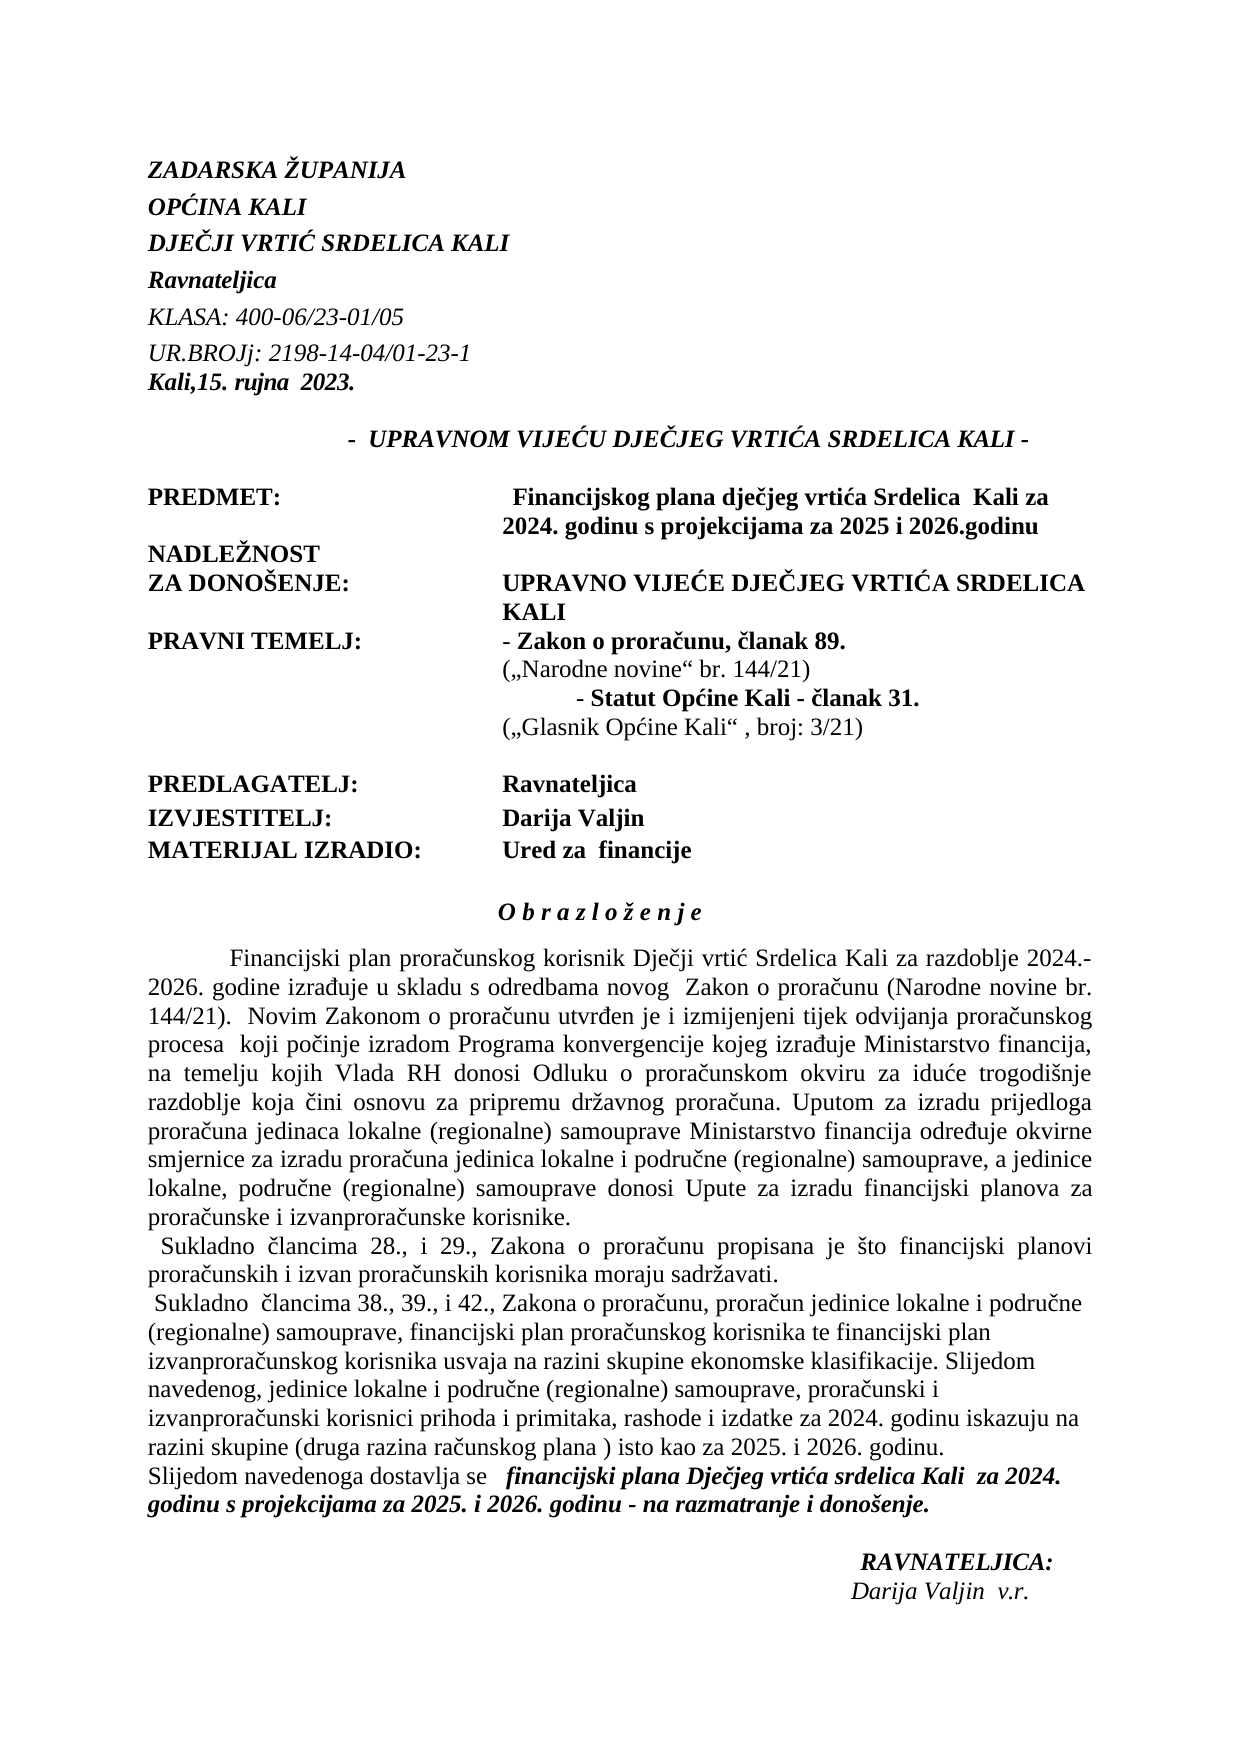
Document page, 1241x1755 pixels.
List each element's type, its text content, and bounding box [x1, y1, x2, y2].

text - Statut Općine Kali - članak 31. [148, 683, 1093, 712]
text PREDMET: Financijskog plana dječjeg vrtića Srdelica Kali za 2024. godinu s projekcijama za 2025 i 2026.godinu [148, 482, 1093, 539]
text PREDLAGATELJ: Ravnateljica [148, 769, 1093, 798]
text („Narodne novine“ br. 144/21) [148, 654, 1093, 683]
text ZADARSKA ŽUPANIJA [148, 155, 1093, 184]
text PRAVNI TEMELJ: - Zakon o proračunu, članak 89. [148, 626, 1093, 654]
text Ravnateljica [148, 265, 1093, 294]
text Financijski plan proračunskog korisnik Dječji vrtić Srdelica Kali za razdoblje 2024.-2026. godine izrađuje u skladu s odredbama novog Zakon o proračunu (Narodne novine br. 144/21). Novim Zakonom o proračunu utvrđen je i izmijenjeni tijek odvijanja proračunskog procesa koji počinje izradom Programa konvergencije kojeg izrađuje Ministarstvo financija, na temelju kojih Vlada RH donosi Odluku o proračunskom okviru za iduće trogodišnje razdoblje koja čini osnovu za pripremu državnog proračuna. Uputom za izradu prijedloga proračuna jedinaca lokalne (regionalne) samouprave Ministarstvo financija određuje okvirne smjernice za izradu proračuna jedinica lokalne i područne (regionalne) samouprave, a jedinice lokalne, područne (regionalne) samouprave donosi Upute za izradu financijski planova za proračunske i izvanproračunske korisnike. [148, 943, 1093, 1231]
text MATERIJAL IZRADIO: Ured za financije [148, 836, 1093, 864]
subtitle RAVNATELJICA: [148, 1547, 1093, 1576]
text OPĆINA KALI [148, 192, 1093, 221]
text Sukladno člancima 38., 39., i 42., Zakona o proračunu, proračun jedinice lokalne i područne (regionalne) samouprave, financijski plan proračunskog korisnika te financijski plan izvanproračunskog korisnika usvaja na razini skupine ekonomske klasifikacije. Slijedom navedenog, jedinice lokalne i područne (regionalne) samouprave, proračunski i izvanproračunski korisnici prihoda i primitaka, rashode i izdatke za 2024. godinu iskazuju na razini skupine (druga razina računskog plana ) isto kao za 2025. i 2026. godinu. [148, 1288, 1093, 1461]
text IZVJESTITELJ: Darija Valjin [148, 803, 1093, 831]
text Kali,15. rujna 2023. [148, 367, 1093, 396]
text („Glasnik Općine Kali“ , broj: 3/21) [148, 712, 1093, 741]
text Slijedom navedenoga dostavlja se financijski plana Dječjeg vrtića srdelica Kali za 2024. godinu s projekcijama za 2025. i 2026. godinu - na razmatranje i donošenje. [148, 1461, 1093, 1518]
subtitle Darija Valjin v.r. [148, 1576, 1093, 1604]
text NADLEŽNOST [148, 539, 1093, 568]
text DJEČJI VRTIĆ SRDELICA KALI [148, 228, 1093, 257]
subtitle O b r a z l o ž e n j e [148, 897, 1093, 926]
text ZA DONOŠENJE: UPRAVNO VIJEĆE DJEČJEG VRTIĆA SRDELICA KALI [148, 568, 1093, 626]
text Sukladno člancima 28., i 29., Zakona o proračunu propisana je što financijski planovi proračunskih i izvan proračunskih korisnika moraju sadržavati. [148, 1231, 1093, 1288]
text UR.BROJj: 2198-14-04/01-23-1 [148, 338, 1093, 367]
text - UPRAVNOM VIJEĆU DJEČJEG VRTIĆA SRDELICA KALI - [148, 424, 1093, 453]
text KLASA: 400-06/23-01/05 [148, 302, 1093, 330]
